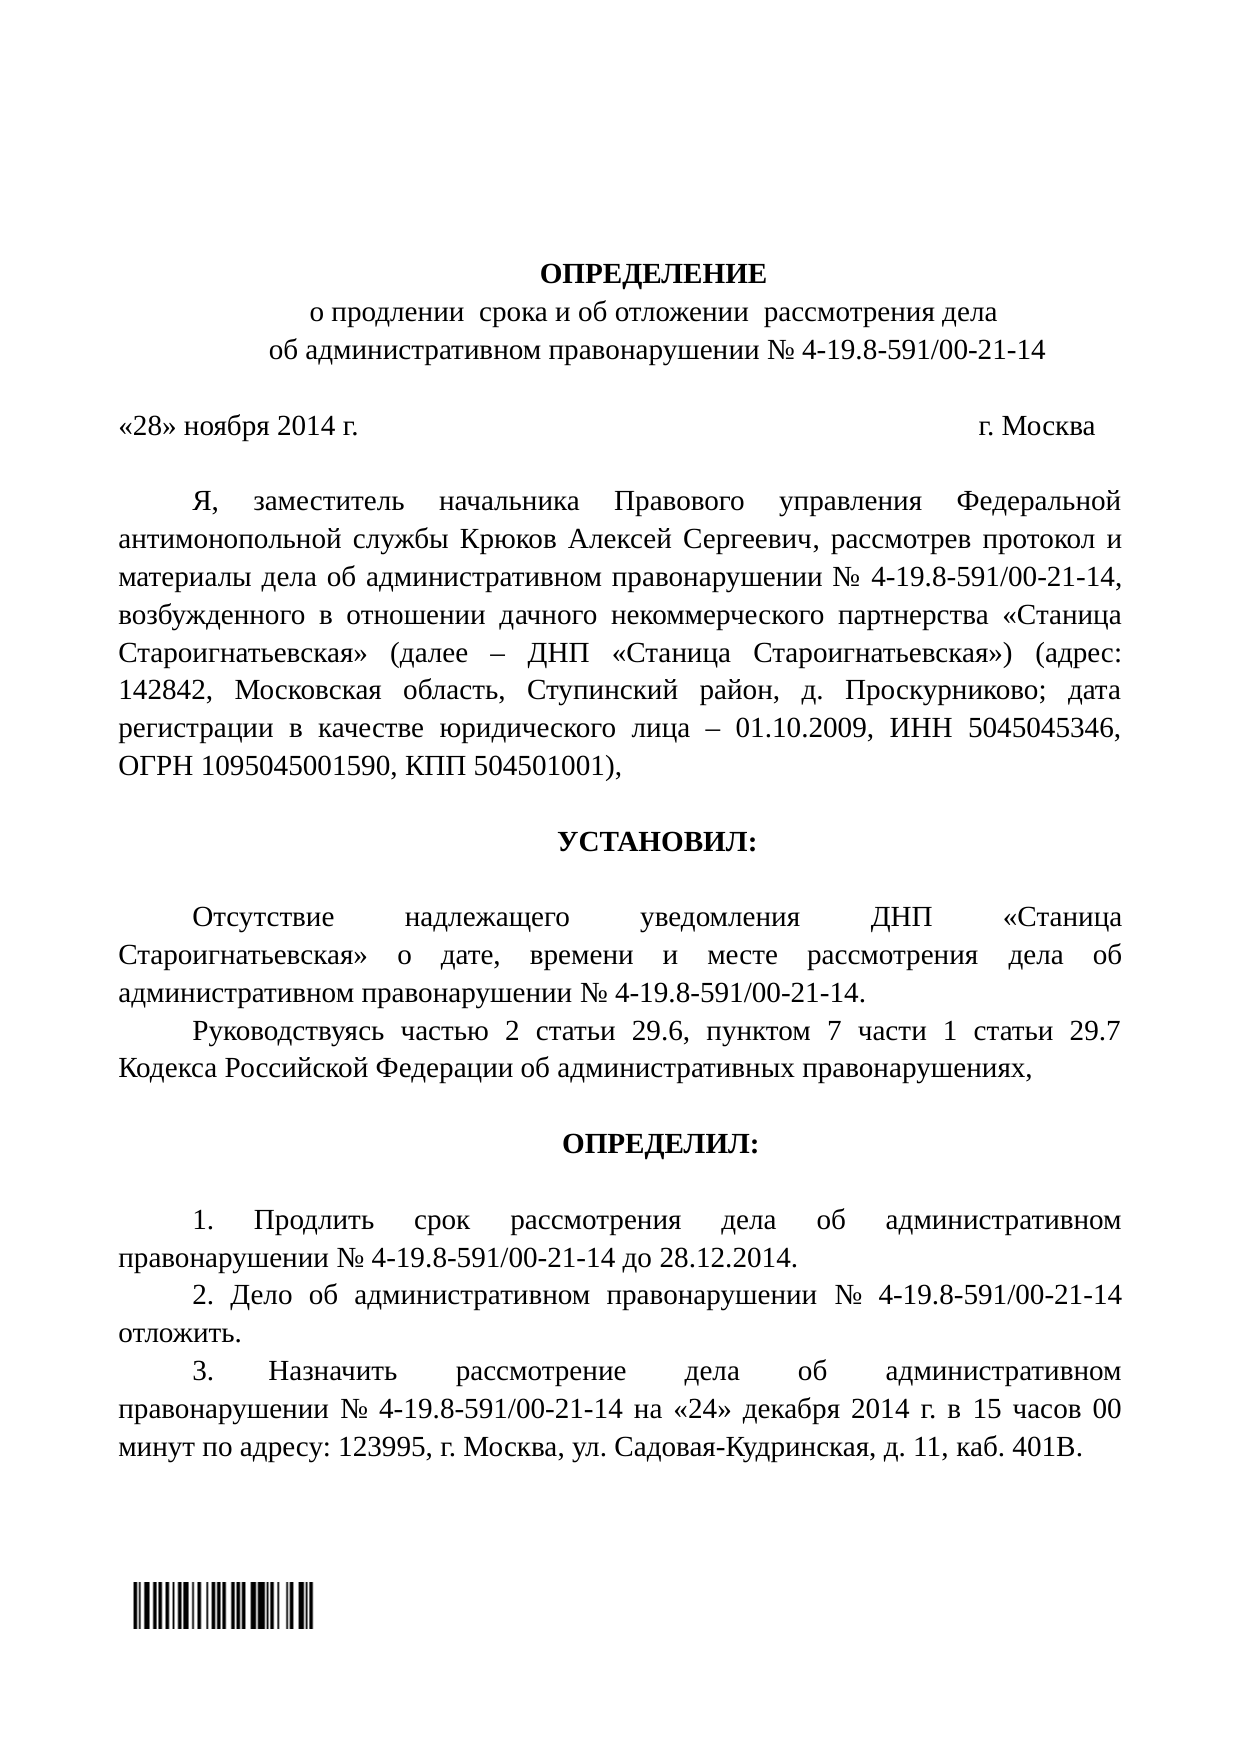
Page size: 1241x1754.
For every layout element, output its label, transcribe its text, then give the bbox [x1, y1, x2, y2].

text Отсутствие надлежащего уведомления ДНП «Станица Староигнатьевская» о дате, времени и месте рассмотрения дела об административном правонарушении № 4-19.8-591/00-21-14. [118, 895, 1122, 1008]
text ОПРЕДЕЛИЛ: [118, 1122, 1122, 1160]
text ОПРЕДЕЛЕНИЕ [118, 252, 1122, 290]
list Назначить рассмотрение дела об административном правонарушении № 4-19.8-591/00-21-14 на «24» декабря 2014 г. в 15 часов 00 минут по адресу: 123995, г. Москва, ул. Садовая-Кудринская, д. 11, каб. 401В. [118, 1349, 1122, 1462]
text 2. Дело об административном правонарушении № 4-19.8-591/00-21-14 отложить. [118, 1273, 1122, 1349]
text об административном правонарушении № 4-19.8-591/00-21-14 [118, 328, 1122, 366]
picture [118, 1582, 331, 1629]
text Руководствуясь частью 2 статьи 29.6, пунктом 7 части 1 статьи 29.7 Кодекса Российской Федерации об административных правонарушениях, [118, 1008, 1122, 1084]
text Я, заместитель начальника Правового управления Федеральной антимонопольной службы Крюков Алексей Сергеевич, рассмотрев протокол и материалы дела об административном правонарушении № 4-19.8-591/00-21-14, возбужденного в отношении дачного некоммерческого партнерства «Станица Староигнатьевская» (далее – ДНП «Станица Староигнатьевская») (адрес: 142842, Московская область, Ступинский район, д. Проскурниково; дата регистрации в качестве юридического лица – 01.10.2009, ИНН 5045045346, ОГРН 1095045001590, КПП 504501001), [118, 479, 1122, 782]
text о продлении срока и об отложении рассмотрения дела [118, 290, 1122, 328]
text «28» ноября 2014 г. г. Москва [118, 403, 1122, 441]
text 1. Продлить срок рассмотрения дела об административном правонарушении № 4-19.8-591/00-21-14 до 28.12.2014. [118, 1198, 1122, 1273]
text УСТАНОВИЛ: [118, 819, 1122, 857]
